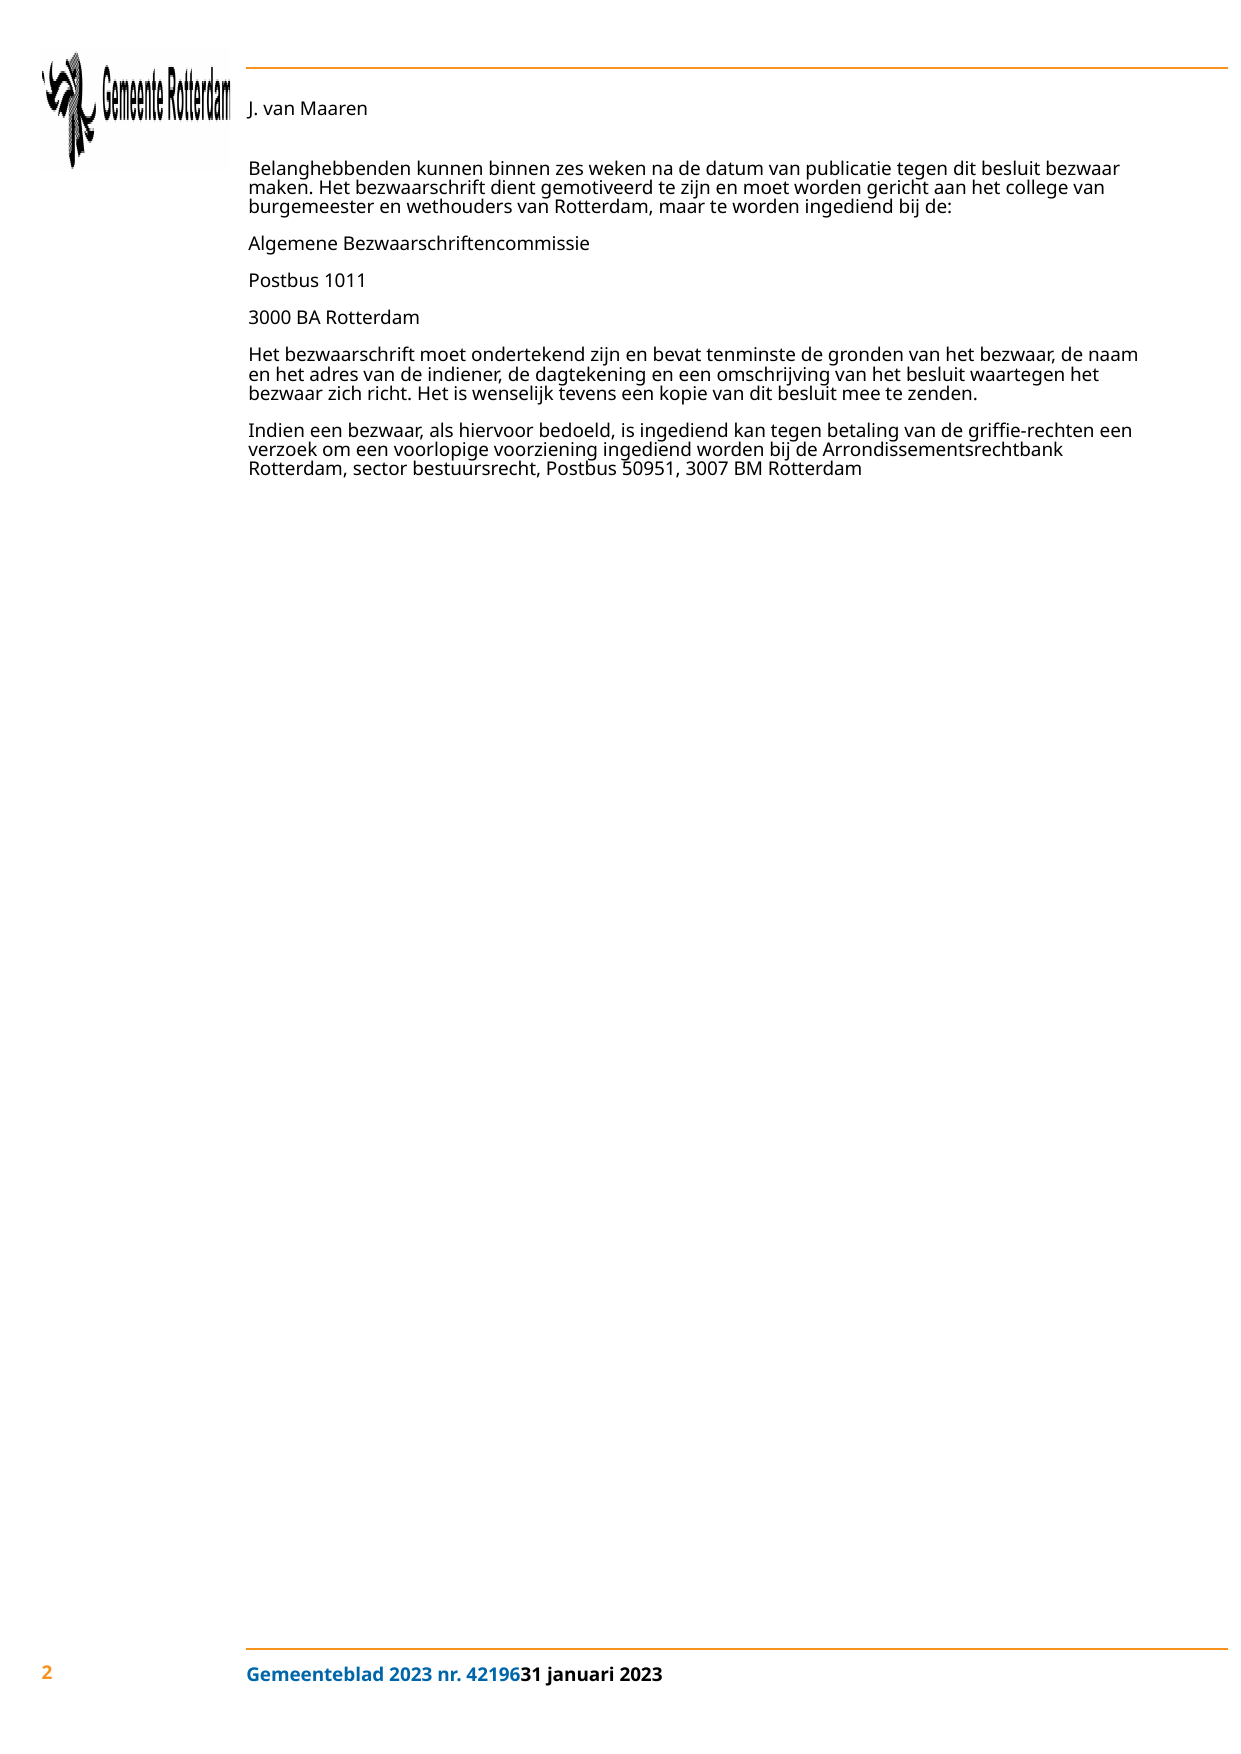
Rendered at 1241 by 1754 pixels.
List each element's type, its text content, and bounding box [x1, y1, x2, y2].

text 3000 BA Rotterdam [248, 309, 1152, 329]
text Het bezwaarschrift moet ondertekend zijn en bevat tenminste de gronden van het bezwaar, de naam en het adres van de indiener, de dagtekening en een omschrijving van het besluit waartegen het bezwaar zich richt. Het is wenselijk tevens een kopie van dit besluit mee te zenden. [248, 346, 1152, 404]
text Postbus 1011 [248, 272, 1152, 292]
picture [41, 47, 231, 172]
text J. van Maaren [248, 95, 1152, 121]
text Algemene Bezwaarschriftencommissie [248, 235, 1152, 255]
text Indien een bezwaar, als hiervoor bedoeld, is ingediend kan tegen betaling van de griffie-rechten een verzoek om een voorlopige voorziening ingediend worden bij de Arrondissementsrechtbank Rotterdam, sector bestuursrecht, Postbus 50951, 3007 BM Rotterdam [248, 422, 1152, 480]
text Belanghebbenden kunnen binnen zes weken na de datum van publicatie tegen dit besluit bezwaar maken. Het bezwaarschrift dient gemotiveerd te zijn en moet worden gericht aan het college van burgemeester en wethouders van Rotterdam, maar te worden ingediend bij de: [248, 160, 1152, 218]
